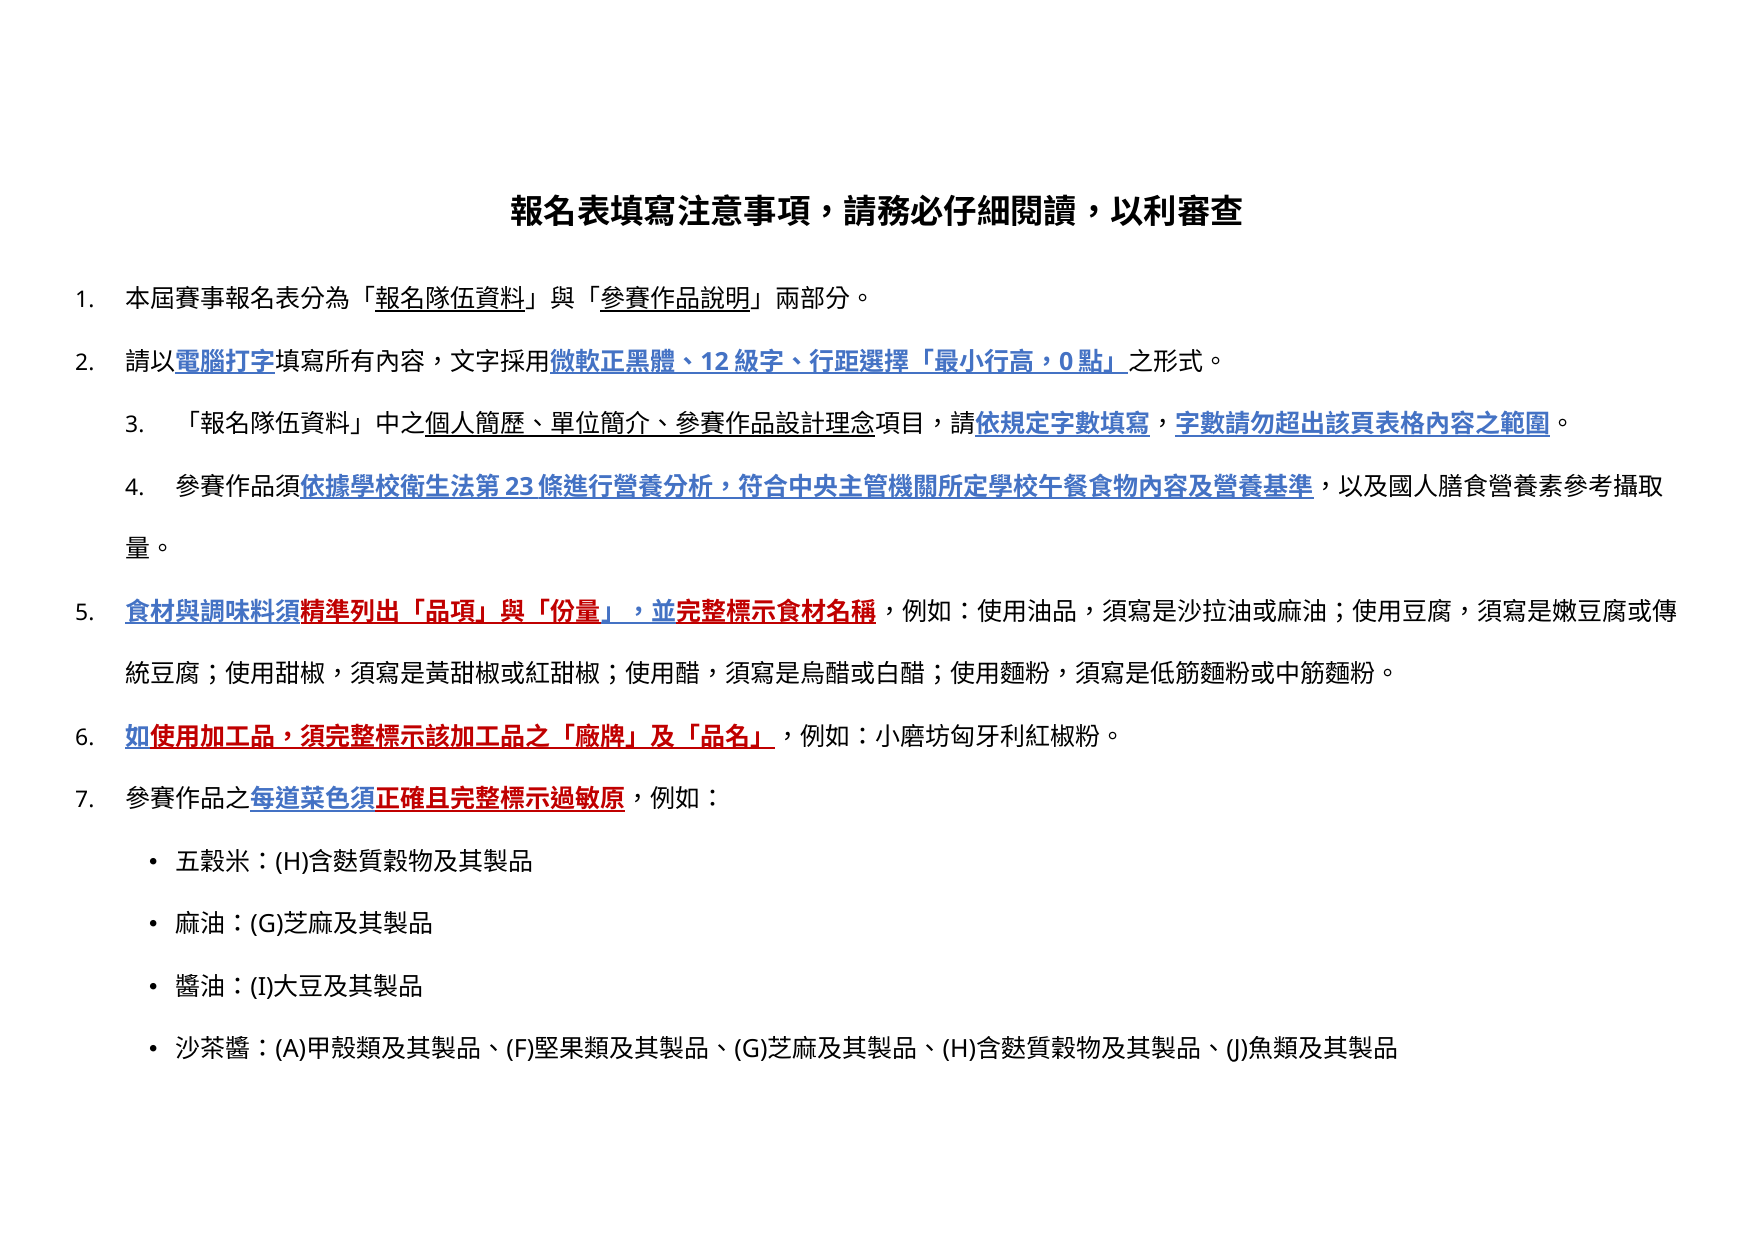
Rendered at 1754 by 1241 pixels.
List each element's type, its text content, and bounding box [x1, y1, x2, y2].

list 醬油：(I)大豆及其製品 [149, 943, 1679, 1005]
list 五穀米：(H)含麩質穀物及其製品 [149, 818, 1679, 880]
list 食材與調味料須精準列出「品項」與「份量」，並完整標示食材名稱，例如：使用油品，須寫是沙拉油或麻油；使用豆腐，須寫是嫩豆腐或傳統豆腐；使用甜椒，須寫是黃甜椒或紅甜椒；使用醋，須寫是烏醋或白醋；使用麵粉，須寫是低筋麵粉或中筋麵粉。 [75, 568, 1679, 693]
list 本屆賽事報名表分為「報名隊伍資料」與「參賽作品說明」兩部分。 [75, 255, 1679, 318]
list 如使用加工品，須完整標示該加工品之「廠牌」及「品名」，例如：小磨坊匈牙利紅椒粉。 [75, 693, 1679, 755]
list 「報名隊伍資料」中之個人簡歷、單位簡介、參賽作品設計理念項目，請依規定字數填寫，字數請勿超出該頁表格內容之範圍。 [125, 380, 1679, 443]
list 請以電腦打字填寫所有內容，文字採用微軟正黑體、12級字、行距選擇「最小行高，0點」之形式。 [75, 318, 1679, 380]
list 沙茶醬：(A)甲殼類及其製品、(F)堅果類及其製品、(G)芝麻及其製品、(H)含麩質穀物及其製品、(J)魚類及其製品 [149, 1005, 1679, 1068]
text 報名表填寫注意事項，請務必仔細閱讀，以利審查 [75, 168, 1679, 230]
list 參賽作品須依據學校衛生法第23條進行營養分析，符合中央主管機關所定學校午餐食物內容及營養基準，以及國人膳食營養素參考攝取量。 [125, 443, 1679, 568]
list 參賽作品之每道菜色須正確且完整標示過敏原，例如： [75, 755, 1679, 818]
list 麻油：(G)芝麻及其製品 [149, 880, 1679, 943]
